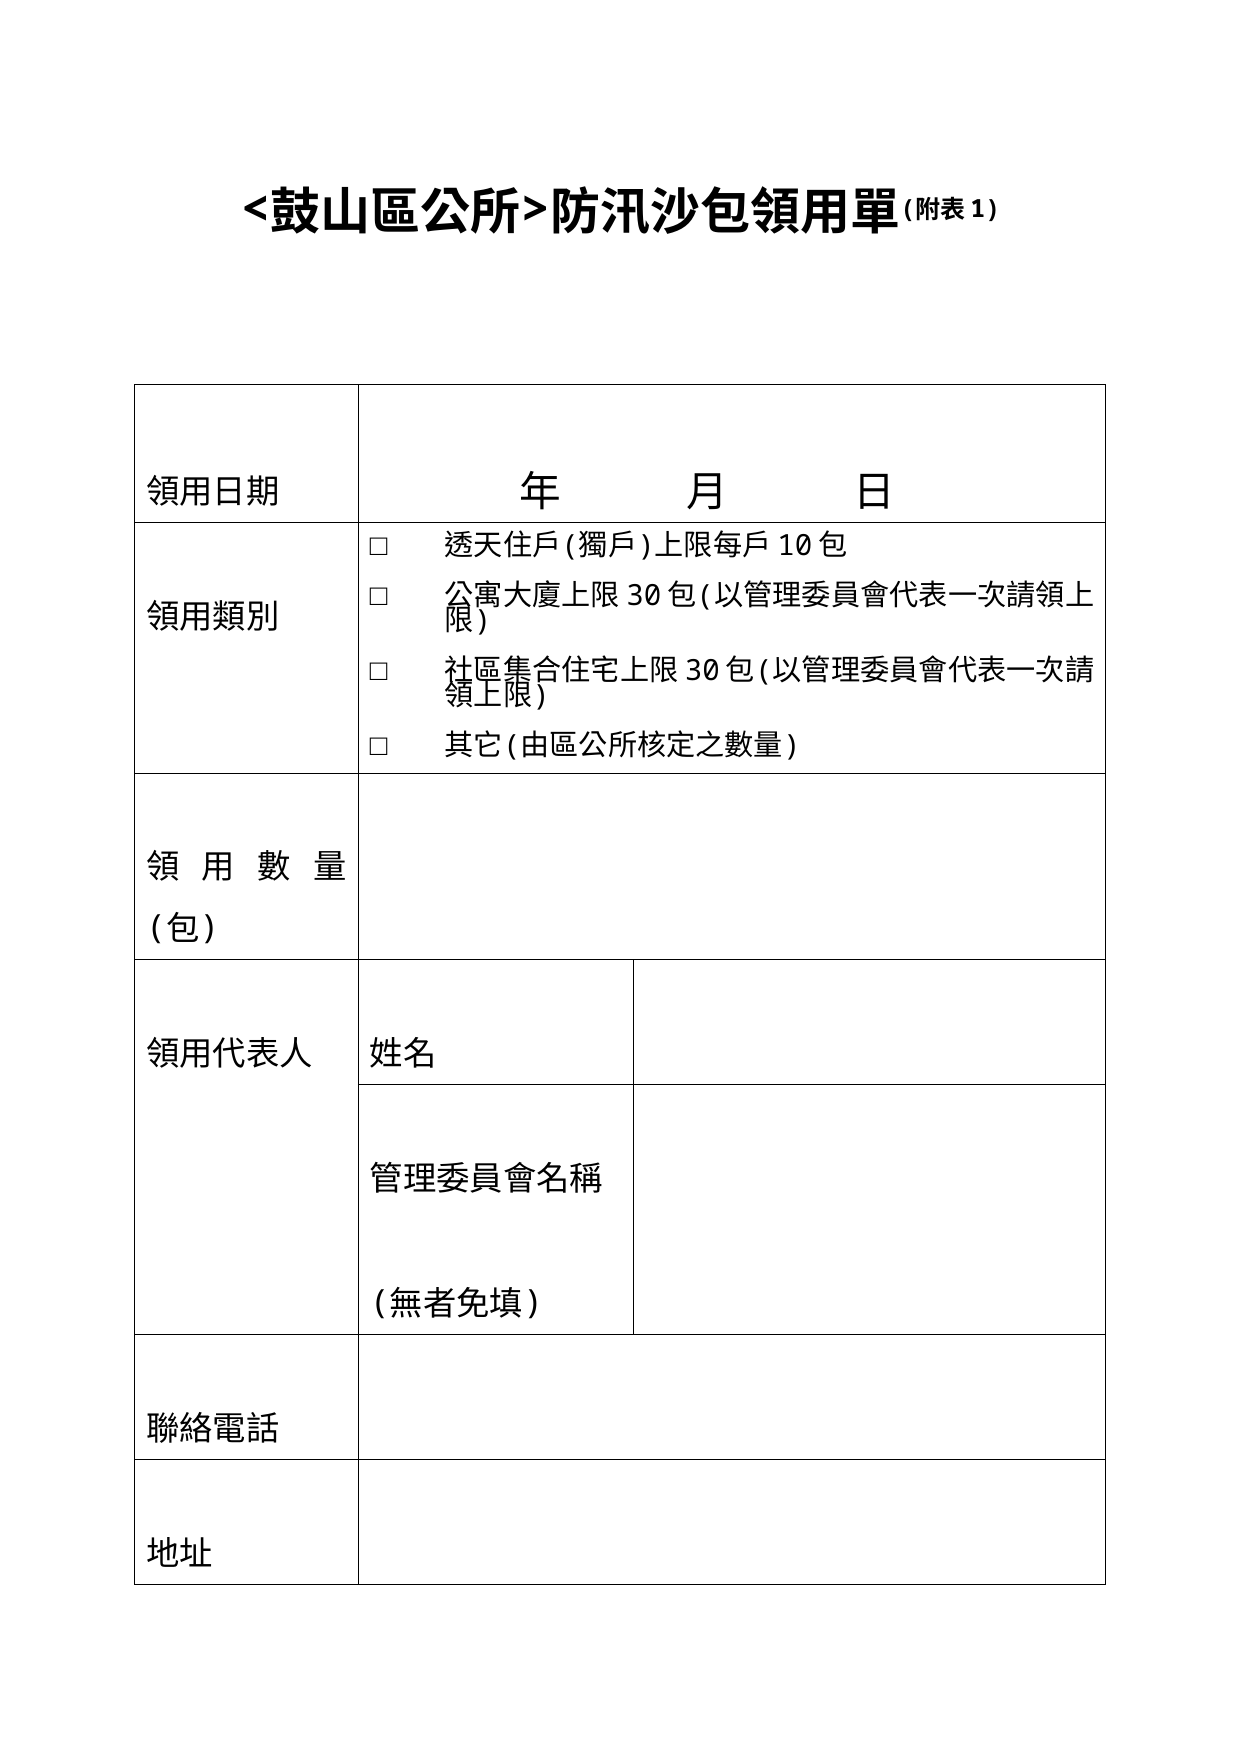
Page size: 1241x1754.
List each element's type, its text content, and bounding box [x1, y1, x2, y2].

table_cell [359, 1335, 1105, 1459]
table_header 領用日期 [135, 385, 358, 522]
table_cell 姓名 [359, 960, 633, 1084]
table_cell 領用數量(包) [135, 774, 358, 959]
text <鼓山區公所>防汛沙包領用單(附表1) [118, 134, 1122, 259]
table_cell [359, 1460, 1105, 1584]
table_cell 管理委員會名稱 (無者免填) [359, 1085, 633, 1334]
table_header 年 月 日 [359, 385, 1105, 522]
table_cell [634, 1085, 1105, 1334]
table_cell [359, 774, 1105, 959]
table_cell 地址 [135, 1460, 358, 1584]
table_cell 透天住戶(獨戶)上限每戶10包 公寓大廈上限30包(以管理委員會代表一次請領上限) 社區集合住宅上限30包(以管理委員會代表一次請領上限) 其它(由區公所核定之數量) [359, 523, 1105, 773]
table_cell 聯絡電話 [135, 1335, 358, 1459]
table_cell [634, 960, 1105, 1084]
table_cell 領用代表人 [135, 960, 358, 1334]
table_cell 領用類別 [135, 523, 358, 773]
